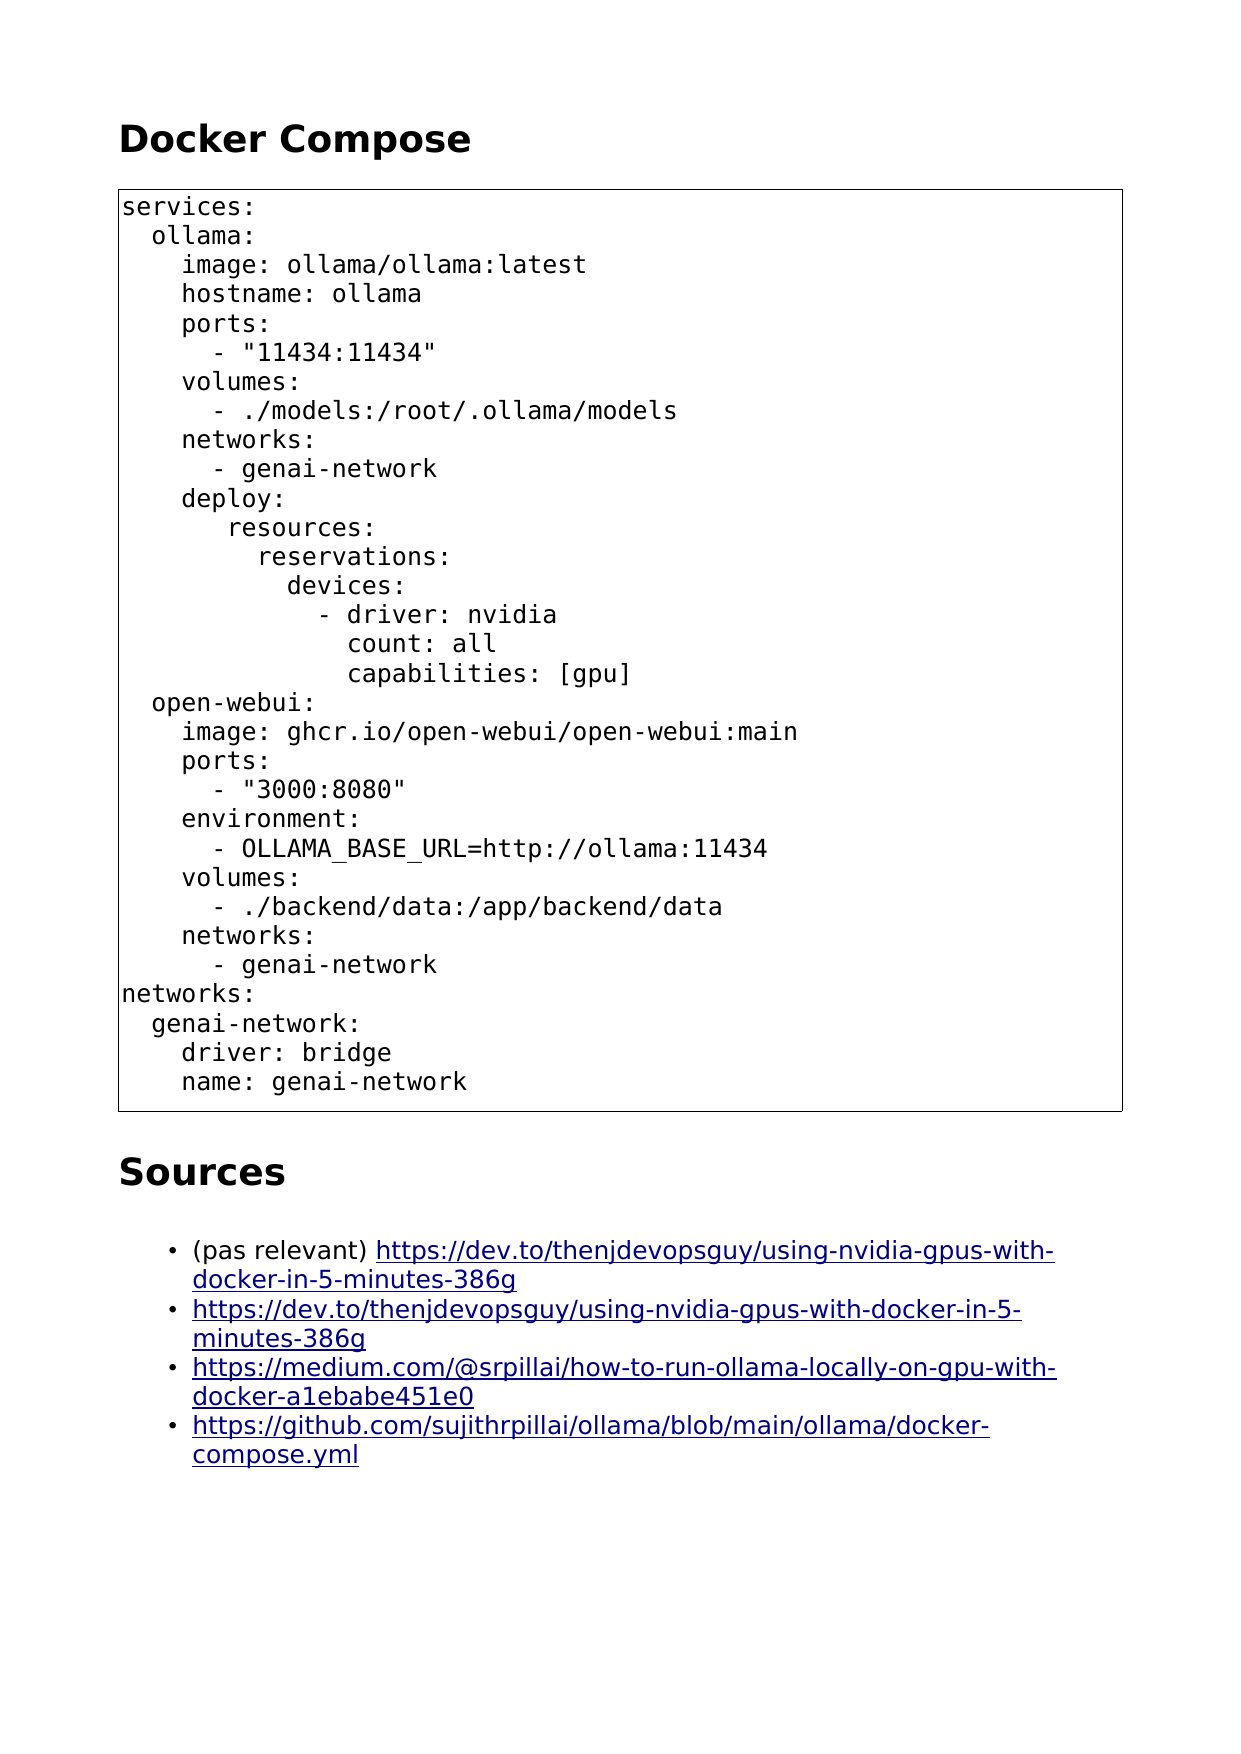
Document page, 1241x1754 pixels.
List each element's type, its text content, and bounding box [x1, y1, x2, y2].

list https://medium.com/@srpillai/how-to-run-ollama-locally-on-gpu-with-docker-a1ebabe451e0 [177, 1353, 1122, 1411]
subtitle Docker Compose [118, 118, 1122, 162]
table_header services: ollama: image: ollama/ollama:latest hostname: ollama ports: - "11434:11434" volumes: - ./models:/root/.ollama/models networks: - genai-network deploy: resources: reservations: devices: - driver: nvidia count: all capabilities: [gpu] open-webui: image: ghcr.io/open-webui/open-webui:main ports: - "3000:8080" environment: - OLLAMA_BASE_URL=http://ollama:11434 volumes: - ./backend/data:/app/backend/data networks: - genai-network networks: genai-network: driver: bridge name: genai-network [119, 190, 1122, 1111]
list https://dev.to/thenjdevopsguy/using-nvidia-gpus-with-docker-in-5-minutes-386g [177, 1295, 1122, 1353]
subtitle Sources [118, 1151, 1122, 1194]
list (pas relevant) https://dev.to/thenjdevopsguy/using-nvidia-gpus-with-docker-in-5-minutes-386g [177, 1236, 1122, 1295]
list https://github.com/sujithrpillai/ollama/blob/main/ollama/docker-compose.yml [177, 1411, 1122, 1470]
